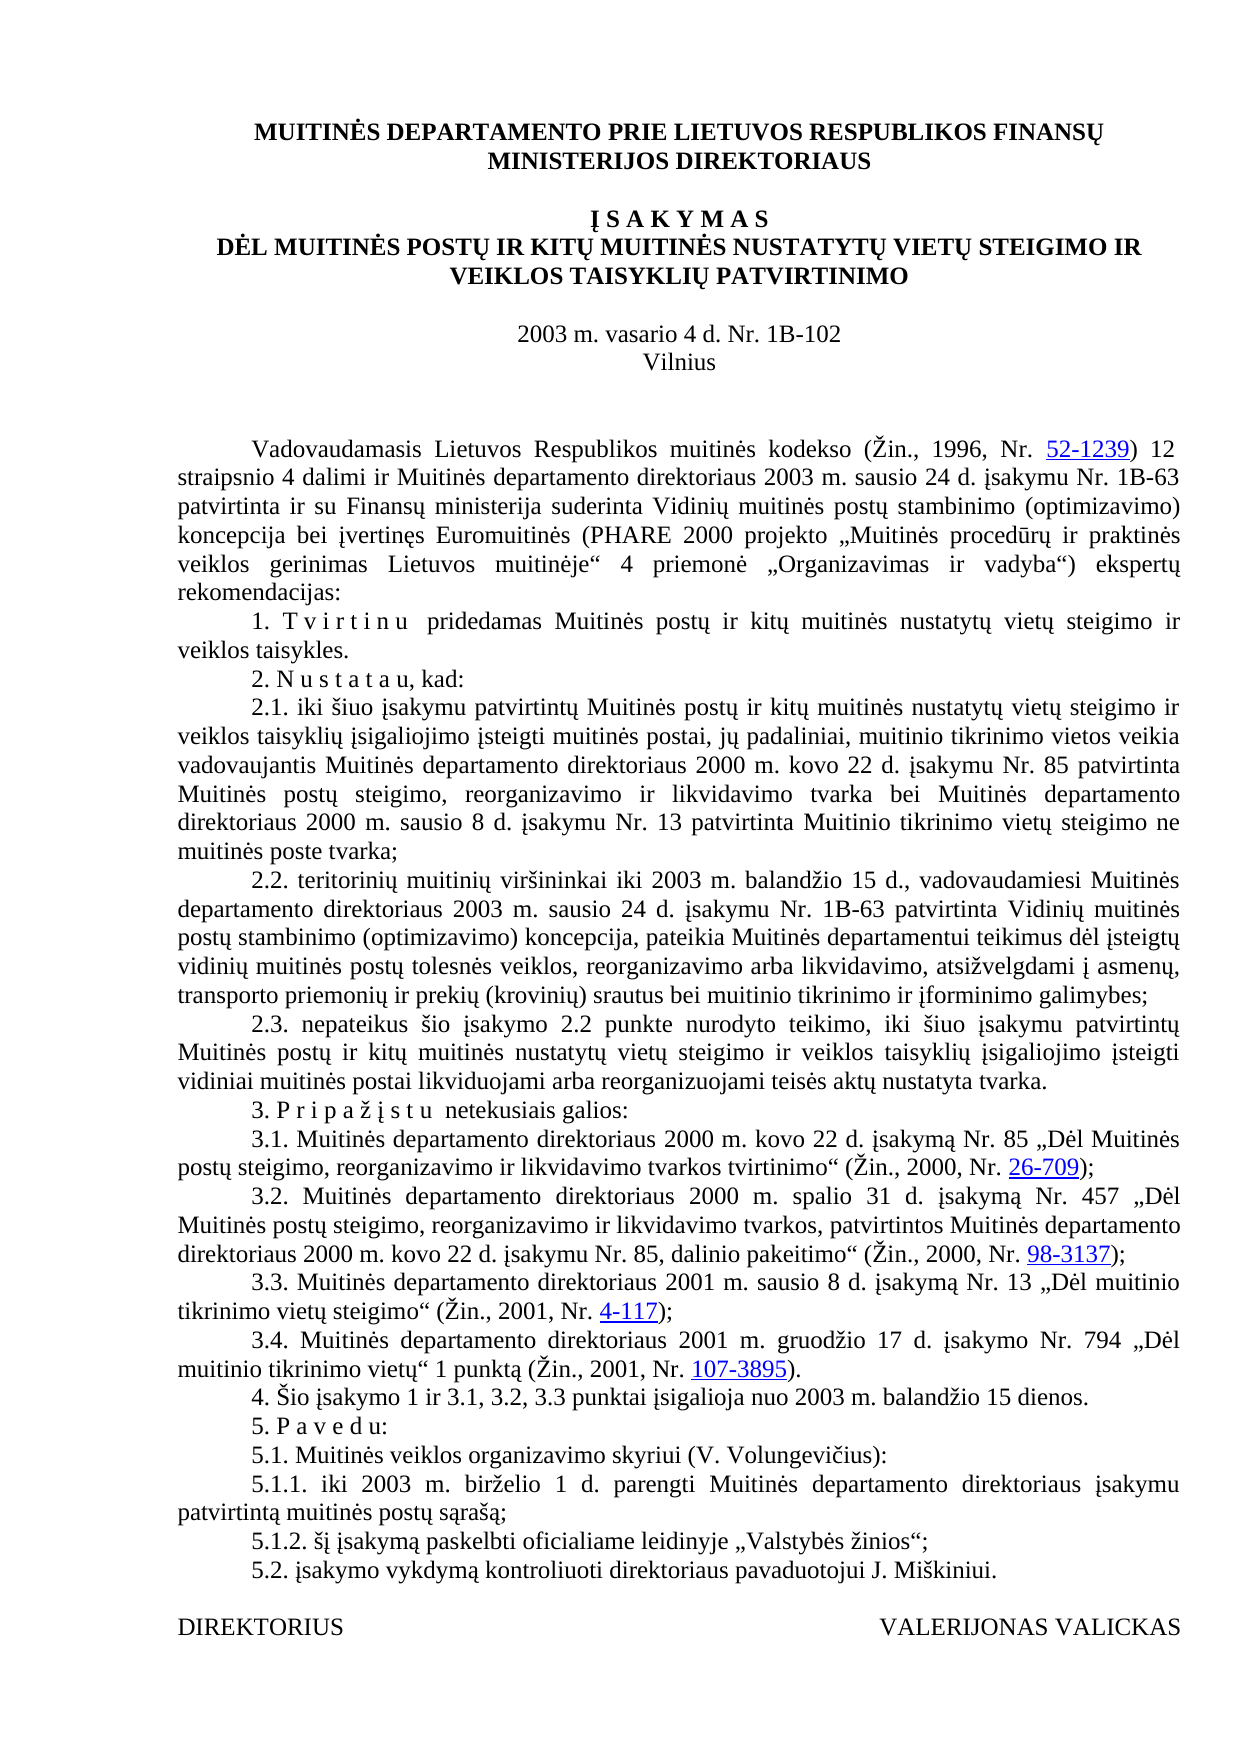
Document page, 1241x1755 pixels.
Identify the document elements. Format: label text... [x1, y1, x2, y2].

text 2. Nustatau, kad: [177, 664, 1181, 692]
text DĖL MUITINĖS POSTŲ IR KITŲ MUITINĖS NUSTATYTŲ VIETŲ STEIGIMO IR VEIKLOS TAISYKLIŲ PATVIRTINIMO [177, 232, 1181, 290]
text 3.3. Muitinės departamento direktoriaus 2001 m. sausio 8 d. įsakymą Nr. 13 „Dėl muitinio tikrinimo vietų steigimo“ (Žin., 2001, Nr. 4-117); [177, 1267, 1181, 1325]
text 2003 m. vasario 4 d. Nr. 1B-102 [177, 319, 1181, 347]
text Vadovaudamasis Lietuvos Respublikos muitinės kodekso (Žin., 1996, Nr. 52-1239) 12 straipsnio 4 dalimi ir Muitinės departamento direktoriaus 2003 m. sausio 24 d. įsakymu Nr. 1B-63 patvirtinta ir su Finansų ministerija suderinta Vidinių muitinės postų stambinimo (optimizavimo) koncepcija bei įvertinęs Euromuitinės (PHARE 2000 projekto „Muitinės procedūrų ir praktinės veiklos gerinimas Lietuvos muitinėje“ 4 priemonė „Organizavimas ir vadyba“) ekspertų rekomendacijas: [177, 434, 1181, 606]
text 5.2. įsakymo vykdymą kontroliuoti direktoriaus pavaduotojui J. Miškiniui. [177, 1555, 1181, 1584]
text 3.4. Muitinės departamento direktoriaus 2001 m. gruodžio 17 d. įsakymo Nr. 794 „Dėl muitinio tikrinimo vietų“ 1 punktą (Žin., 2001, Nr. 107-3895). [177, 1325, 1181, 1382]
text MUITINĖS DEPARTAMENTO PRIE LIETUVOS RESPUBLIKOS FINANSŲ MINISTERIJOS DIREKTORIAUS [177, 117, 1181, 175]
text 1. Tvirtinu pridedamas Muitinės postų ir kitų muitinės nustatytų vietų steigimo ir veiklos taisykles. [177, 606, 1181, 664]
text Vilnius [177, 347, 1181, 376]
text 4. Šio įsakymo 1 ir 3.1, 3.2, 3.3 punktai įsigalioja nuo 2003 m. balandžio 15 dienos. [177, 1382, 1181, 1411]
text 5.1. Muitinės veiklos organizavimo skyriui (V. Volungevičius): [177, 1440, 1181, 1469]
text 2.3. nepateikus šio įsakymo 2.2 punkte nurodyto teikimo, iki šiuo įsakymu patvirtintų Muitinės postų ir kitų muitinės nustatytų vietų steigimo ir veiklos taisyklių įsigaliojimo įsteigti vidiniai muitinės postai likviduojami arba reorganizuojami teisės aktų nustatyta tvarka. [177, 1009, 1181, 1095]
text Į S A K Y M A S [177, 204, 1181, 232]
text 3.1. Muitinės departamento direktoriaus 2000 m. kovo 22 d. įsakymą Nr. 85 „Dėl Muitinės postų steigimo, reorganizavimo ir likvidavimo tvarkos tvirtinimo“ (Žin., 2000, Nr. 26-709); [177, 1124, 1181, 1181]
text 5.1.2. šį įsakymą paskelbti oficialiame leidinyje „Valstybės žinios“; [177, 1526, 1181, 1555]
text 5. P a v e d u: [177, 1411, 1181, 1440]
text 5.1.1. iki 2003 m. birželio 1 d. parengti Muitinės departamento direktoriaus įsakymu patvirtintą muitinės postų sąrašą; [177, 1469, 1181, 1526]
text 3.2. Muitinės departamento direktoriaus 2000 m. spalio 31 d. įsakymą Nr. 457 „Dėl Muitinės postų steigimo, reorganizavimo ir likvidavimo tvarkos, patvirtintos Muitinės departamento direktoriaus 2000 m. kovo 22 d. įsakymu Nr. 85, dalinio pakeitimo“ (Žin., 2000, Nr. 98-3137); [177, 1181, 1181, 1267]
text 2.2. teritorinių muitinių viršininkai iki 2003 m. balandžio 15 d., vadovaudamiesi Muitinės departamento direktoriaus 2003 m. sausio 24 d. įsakymu Nr. 1B-63 patvirtinta Vidinių muitinės postų stambinimo (optimizavimo) koncepcija, pateikia Muitinės departamentui teikimus dėl įsteigtų vidinių muitinės postų tolesnės veiklos, reorganizavimo arba likvidavimo, atsižvelgdami į asmenų, transporto priemonių ir prekių (krovinių) srautus bei muitinio tikrinimo ir įforminimo galimybes; [177, 865, 1181, 1009]
text 3. Pripažįstu netekusiais galios: [177, 1095, 1181, 1124]
text 2.1. iki šiuo įsakymu patvirtintų Muitinės postų ir kitų muitinės nustatytų vietų steigimo ir veiklos taisyklių įsigaliojimo įsteigti muitinės postai, jų padaliniai, muitinio tikrinimo vietos veikia vadovaujantis Muitinės departamento direktoriaus 2000 m. kovo 22 d. įsakymu Nr. 85 patvirtinta Muitinės postų steigimo, reorganizavimo ir likvidavimo tvarka bei Muitinės departamento direktoriaus 2000 m. sausio 8 d. įsakymu Nr. 13 patvirtinta Muitinio tikrinimo vietų steigimo ne muitinės poste tvarka; [177, 692, 1181, 865]
text DIREKTORIUS VALERIJONAS VALICKAS [177, 1612, 1181, 1641]
